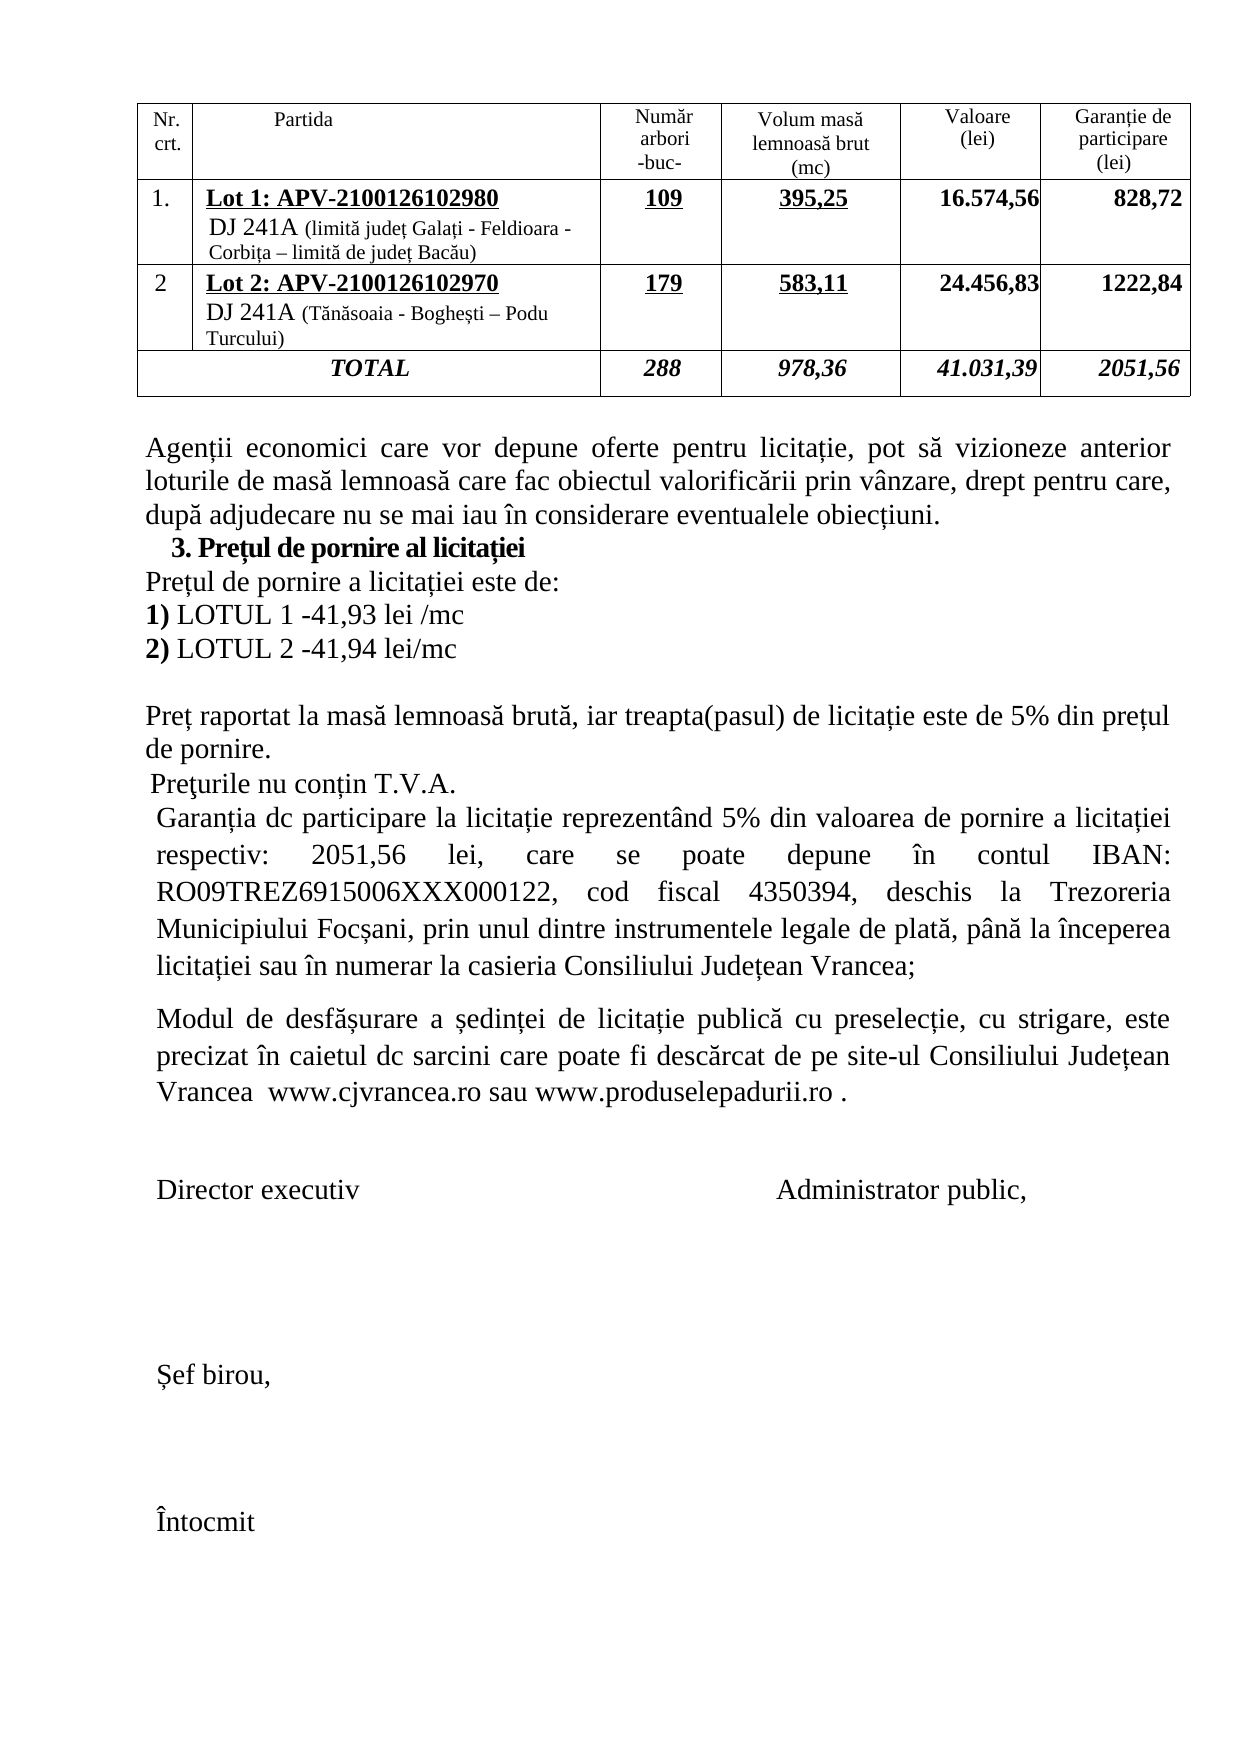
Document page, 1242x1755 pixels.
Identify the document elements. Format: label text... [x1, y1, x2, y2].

table_cell 395,25 [722, 180, 900, 264]
table_cell 109 [601, 180, 721, 264]
table_cell 2051,56 [1041, 351, 1190, 396]
text Șef birou, [156, 1357, 944, 1390]
table_cell 1222,84 [1041, 265, 1190, 349]
text Întocmit [156, 1504, 944, 1538]
table_cell 1. [138, 180, 192, 264]
table_header Partida [193, 104, 600, 179]
text Preţurile nu conțin T.V.A. [150, 767, 1172, 800]
table_header Număr arbori -buc- [601, 104, 721, 179]
text Modul de desfășurare a ședinței de licitație publică cu preselecție, cu strigare, este precizat în caietul dc sarcini care poate fi descărcat de pe site-ul Consiliului Județean Vrancea www.cjvrancea.ro sau www.produselepadurii.ro . [156, 1001, 1172, 1108]
table_header Garanție de participare (lei) [1041, 104, 1190, 179]
text 1) LOTUL 1 -41,93 lei /mc [145, 597, 1172, 631]
table_cell 2 [138, 265, 192, 349]
table_header Valoare (lei) [901, 104, 1040, 179]
text Agenții economici care vor depune oferte pentru licitație, pot să vizioneze anterior loturile de masă lemnoasă care fac obiectul valorificării prin vânzare, drept pentru care, după adjudecare nu se mai iau în considerare eventualele obiecțiuni. [145, 430, 1172, 530]
text 3. Prețul de pornire al licitației [145, 530, 1172, 564]
table_header Volum masă lemnoasă brut (mc) [722, 104, 900, 179]
table_cell 978,36 [722, 351, 900, 396]
text 2) LOTUL 2 -41,94 lei/mc [145, 631, 1172, 664]
table_cell 179 [601, 265, 721, 349]
text Prețul de pornire a licitației este de: [145, 564, 1172, 597]
table_cell 24.456,83 [901, 265, 1040, 349]
table_cell 288 [601, 351, 721, 396]
table_header Nr. crt. [138, 104, 192, 179]
table_cell Lot 2: APV-2100126102970 DJ 241A (Tănăsoaia - Boghești – Podu Turcului) [193, 265, 600, 349]
table_cell TOTAL [138, 351, 600, 396]
table_cell 41.031,39 [901, 351, 1040, 396]
table_cell 16.574,56 [901, 180, 1040, 264]
table_cell 583,11 [722, 265, 900, 349]
text Preț raportat la masă lemnoasă brută, iar treapta(pasul) de licitație este de 5% din prețul de pornire. [145, 698, 1172, 765]
table_cell Lot 1: APV-2100126102980 DJ 241A (limită județ Galați - Feldioara - Corbița – limită de județ Bacău) [193, 180, 600, 264]
text Garanția dc participare la licitație reprezentând 5% din valoarea de pornire a licitației respectiv: 2051,56 lei, care se poate depune în contul IBAN: RO09TREZ6915006XXX000122, cod fiscal 4350394, deschis la Trezoreria Municipiului Focșani, prin unul dintre instrumentele legale de plată, până la începerea licitației sau în numerar la casieria Consiliului Județean Vrancea; [156, 800, 1172, 981]
table_cell 828,72 [1041, 180, 1190, 264]
text Director executiv Administrator public, [156, 1172, 1031, 1243]
